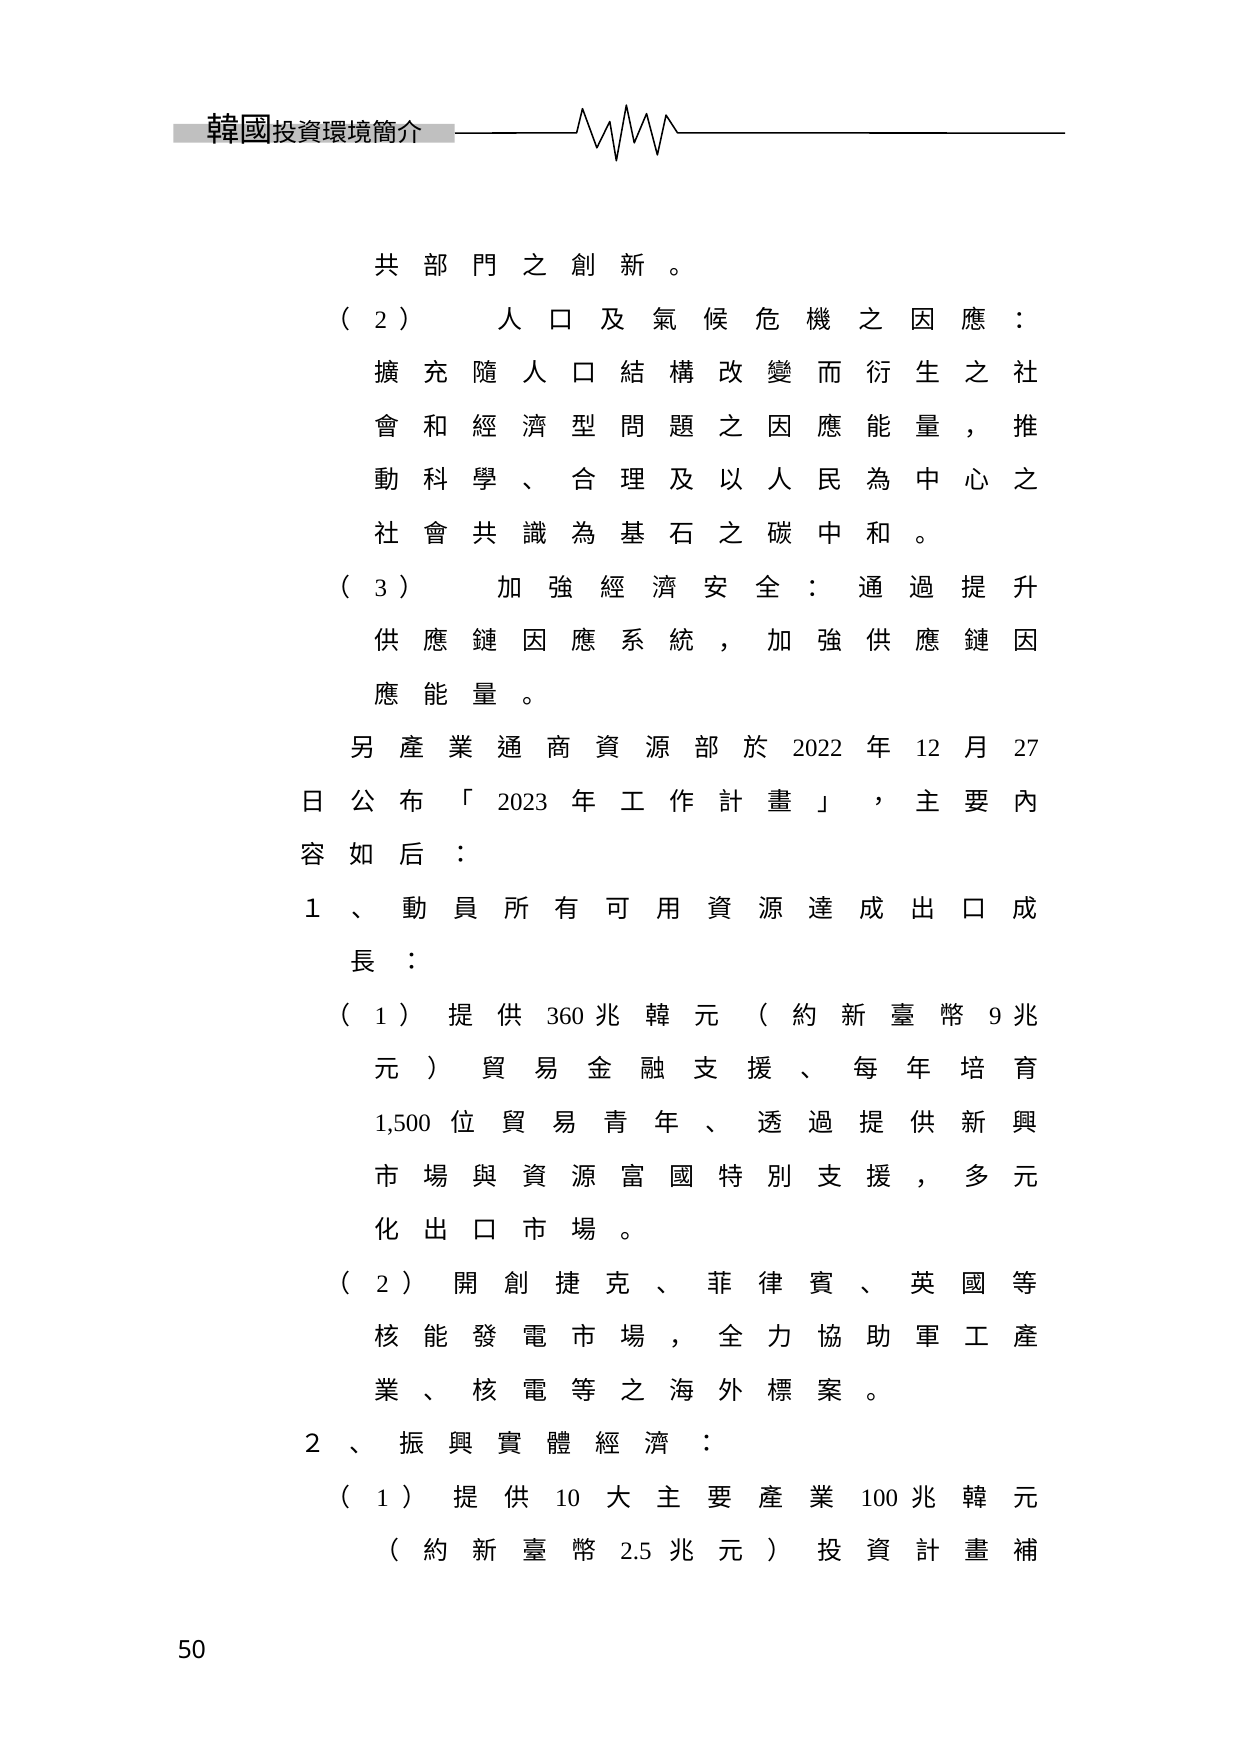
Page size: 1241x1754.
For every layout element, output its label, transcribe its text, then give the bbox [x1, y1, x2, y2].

text （2）開創捷克、菲律賓、英國等核能發電市場，全力協助軍工產業、核電等之海外標案。 [301, 1254, 1063, 1415]
text （2） 人口及氣候危機之因應：擴充隨人口結構改變而衍生之社會和經濟型問題之因應能量，推動科學、合理及以人民為中心之社會共識為基石之碳中和。 [301, 291, 1063, 558]
text （1）提供360兆韓元（約新臺幣9兆元）貿易金融支援、每年培育1,500位貿易青年、透過提供新興市場與資源富國特別支援，多元化出口市場。 [301, 987, 1063, 1254]
text （3） 加強經濟安全：通過提升供應鏈因應系統，加強供應鏈因應能量。 [301, 558, 1063, 719]
text （1）提供10大主要產業100兆韓元（約新臺幣2.5兆元）投資計畫補 [301, 1469, 1063, 1576]
text 共部門之創新。 [301, 237, 1063, 291]
text 另產業通商資源部於2022年12月27日公布「2023年工作計畫」，主要內容如后： [276, 719, 1063, 880]
text ２、振興實體經濟： [276, 1415, 1063, 1469]
text １、動員所有可用資源達成出口成長： [276, 880, 1063, 987]
